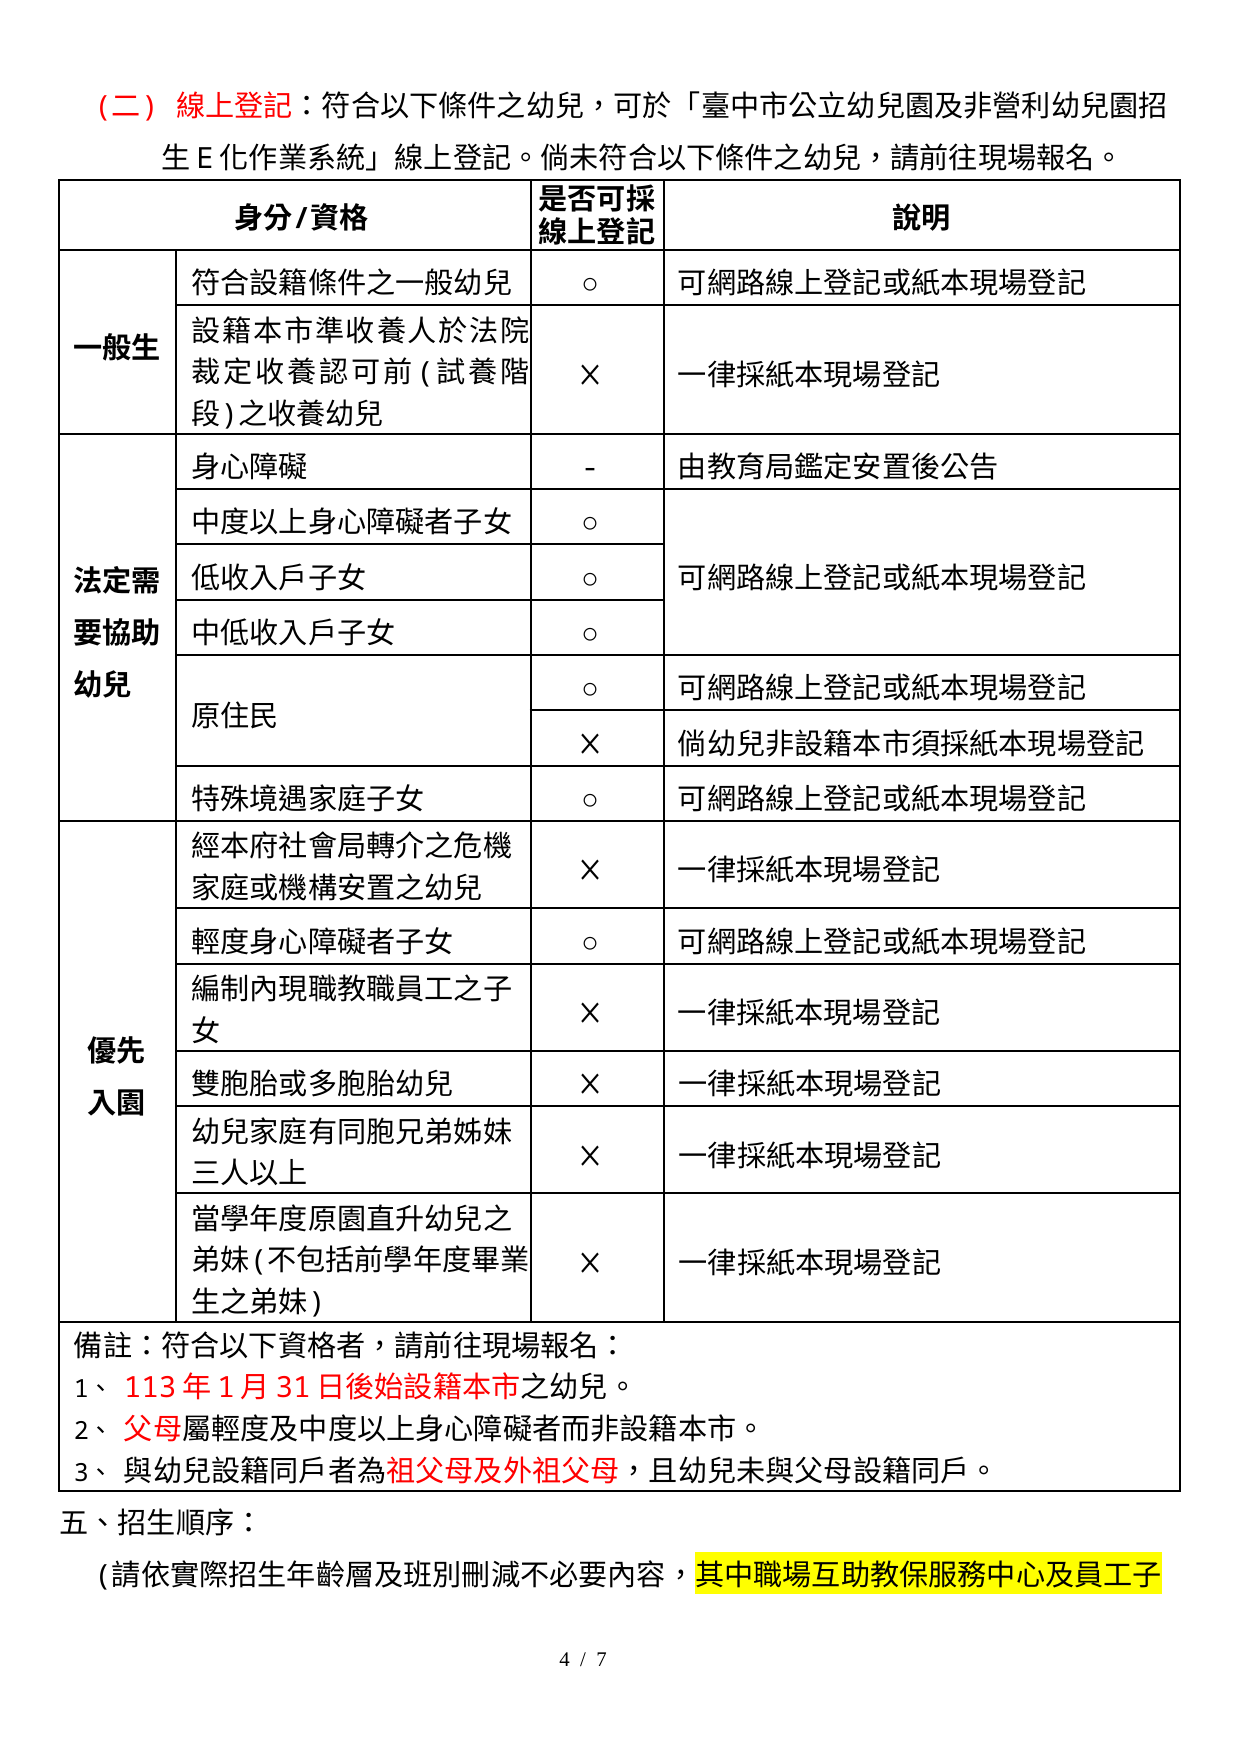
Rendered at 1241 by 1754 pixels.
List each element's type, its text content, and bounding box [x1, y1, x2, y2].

text (請依實際招生年齡層及班別刪減不必要內容，其中職場互助教保服務中心及員工子 [59, 1544, 1181, 1596]
table_cell ╳ [532, 306, 663, 433]
table_header 是否可採線上登記 [532, 181, 663, 249]
table_cell ╳ [532, 1052, 663, 1105]
table_cell 備註：符合以下資格者，請前往現場報名： 113年1月31日後始設籍本市之幼兒。 父母屬輕度及中度以上身心障礙者而非設籍本市。 與幼兒設籍同戶者為祖父母及外祖父母，且幼兒未與父母設籍同戶。 [60, 1323, 1179, 1489]
table_cell 優先 入園 [60, 822, 175, 1321]
table_cell - [532, 435, 663, 488]
table_cell 可網路線上登記或紙本現場登記 [665, 909, 1179, 962]
table_cell ○ [532, 490, 663, 543]
table_cell ╳ [532, 711, 663, 764]
table_cell ○ [532, 909, 663, 962]
table_cell ○ [532, 545, 663, 598]
table_header 身分/資格 [60, 181, 530, 249]
table_cell 一律採紙本現場登記 [665, 1107, 1179, 1192]
table_cell 符合設籍條件之一般幼兒 [177, 251, 530, 304]
table_cell 一律採紙本現場登記 [665, 1194, 1179, 1321]
table_cell 設籍本市準收養人於法院裁定收養認可前(試養階段)之收養幼兒 [177, 306, 530, 433]
text 五、招生順序： [59, 1492, 1181, 1544]
table_cell 倘幼兒非設籍本市須採紙本現場登記 [665, 711, 1179, 764]
table_cell 由教育局鑑定安置後公告 [665, 435, 1179, 488]
table_cell 中低收入戶子女 [177, 601, 530, 654]
table_cell 特殊境遇家庭子女 [177, 767, 530, 820]
table_cell 輕度身心障礙者子女 [177, 909, 530, 962]
table_cell 編制內現職教職員工之子女 [177, 965, 530, 1049]
table_cell ╳ [532, 822, 663, 907]
table_cell 中度以上身心障礙者子女 [177, 490, 530, 543]
table_cell 原住民 [177, 656, 530, 764]
table_cell 身心障礙 [177, 435, 530, 488]
table_cell ○ [532, 656, 663, 709]
table_cell 可網路線上登記或紙本現場登記 [665, 767, 1179, 820]
table_cell 一般生 [60, 251, 175, 433]
table_cell ○ [532, 251, 663, 304]
table_cell ╳ [532, 1107, 663, 1192]
table_cell 一律採紙本現場登記 [665, 822, 1179, 907]
table_cell 一律採紙本現場登記 [665, 965, 1179, 1049]
table_cell 低收入戶子女 [177, 545, 530, 598]
table_cell 可網路線上登記或紙本現場登記 [665, 656, 1179, 709]
table_cell 可網路線上登記或紙本現場登記 [665, 490, 1179, 654]
table_header 說明 [665, 181, 1179, 249]
table_cell 經本府社會局轉介之危機家庭或機構安置之幼兒 [177, 822, 530, 907]
table_cell ○ [532, 601, 663, 654]
text (二) 線上登記：符合以下條件之幼兒，可於「臺中市公立幼兒園及非營利幼兒園招生E化作業系統」線上登記。倘未符合以下條件之幼兒，請前往現場報名。 [59, 75, 1181, 179]
table_cell ╳ [532, 965, 663, 1049]
table_cell 雙胞胎或多胞胎幼兒 [177, 1052, 530, 1105]
table_cell 可網路線上登記或紙本現場登記 [665, 251, 1179, 304]
table_cell 幼兒家庭有同胞兄弟姊妹三人以上 [177, 1107, 530, 1192]
table_cell 當學年度原園直升幼兒之弟妹(不包括前學年度畢業生之弟妹) [177, 1194, 530, 1321]
table_cell 法定需要協助幼兒 [60, 435, 175, 820]
table_cell 一律採紙本現場登記 [665, 306, 1179, 433]
table_cell 一律採紙本現場登記 [665, 1052, 1179, 1105]
table_cell ○ [532, 767, 663, 820]
table_cell ╳ [532, 1194, 663, 1321]
